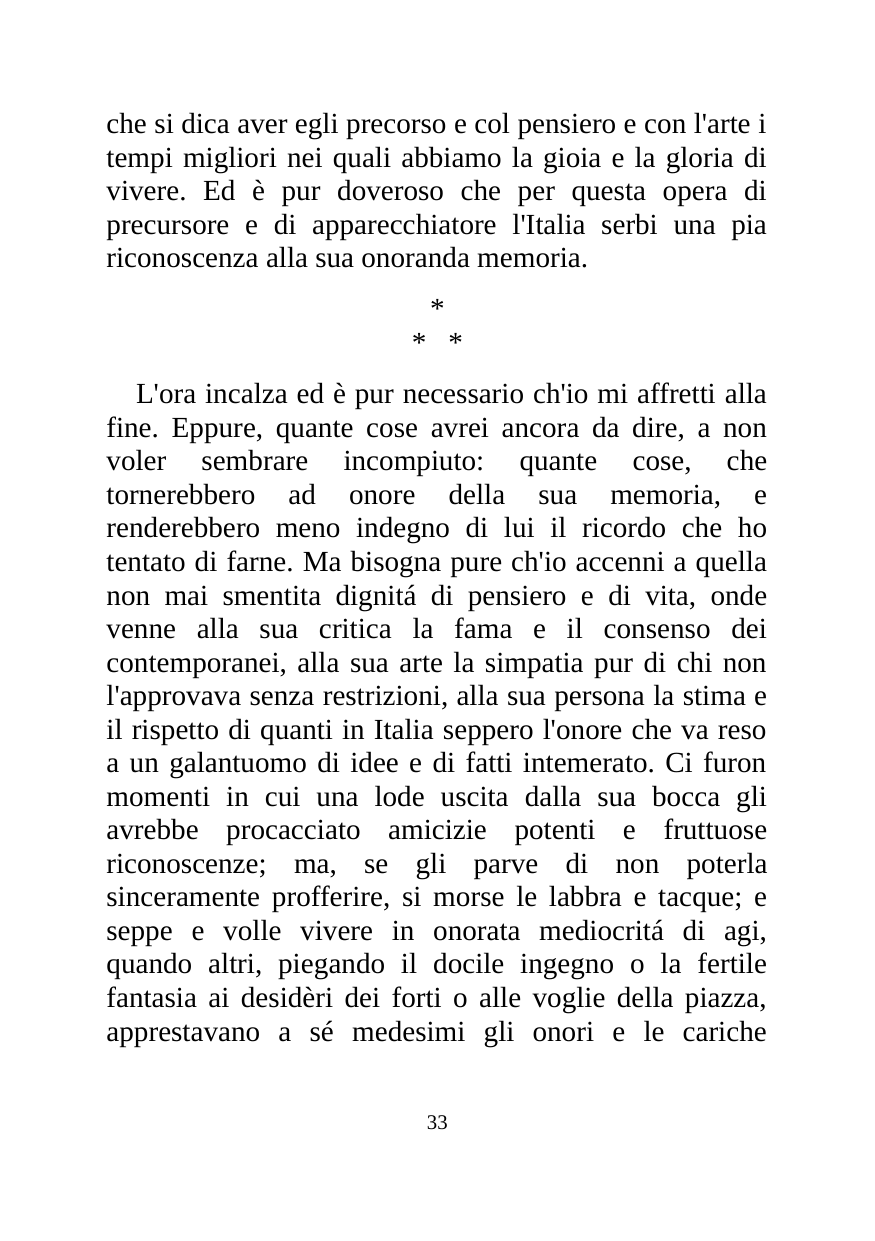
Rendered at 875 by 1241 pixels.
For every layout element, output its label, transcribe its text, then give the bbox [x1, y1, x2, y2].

text che si dica aver egli precorso e col pensiero e con l'arte i tempi migliori nei quali abbiamo la gioia e la gloria di vivere. Ed è pur doveroso che per questa opera di precursore e di apparecchiatore l'Italia serbi una pia riconoscenza alla sua onoranda memoria. [106, 106, 768, 274]
text * * * [106, 292, 768, 359]
text L'ora incalza ed è pur necessario ch'io mi affretti alla fine. Eppure, quante cose avrei ancora da dire, a non voler sembrare incompiuto: quante cose, che tornerebbero ad onore della sua memoria, e renderebbero meno indegno di lui il ricordo che ho tentato di farne. Ma bisogna pure ch'io accenni a quella non mai smentita dignitá di pensiero e di vita, onde venne alla sua critica la fama e il consenso dei contemporanei, alla sua arte la simpatia pur di chi non l'approvava senza restrizioni, alla sua persona la stima e il rispetto di quanti in Italia seppero l'onore che va reso a un galantuomo di idee e di fatti intemerato. Ci furon momenti in cui una lode uscita dalla sua bocca gli avrebbe procacciato amicizie potenti e fruttuose riconoscenze; ma, se gli parve di non poterla sinceramente profferire, si morse le labbra e tacque; e seppe e volle vivere in onorata mediocritá di agi, quando altri, piegando il docile ingegno o la fertile fantasia ai desidèri dei forti o alle voglie della piazza, apprestavano a sé medesimi gli onori e le cariche [106, 376, 768, 1047]
